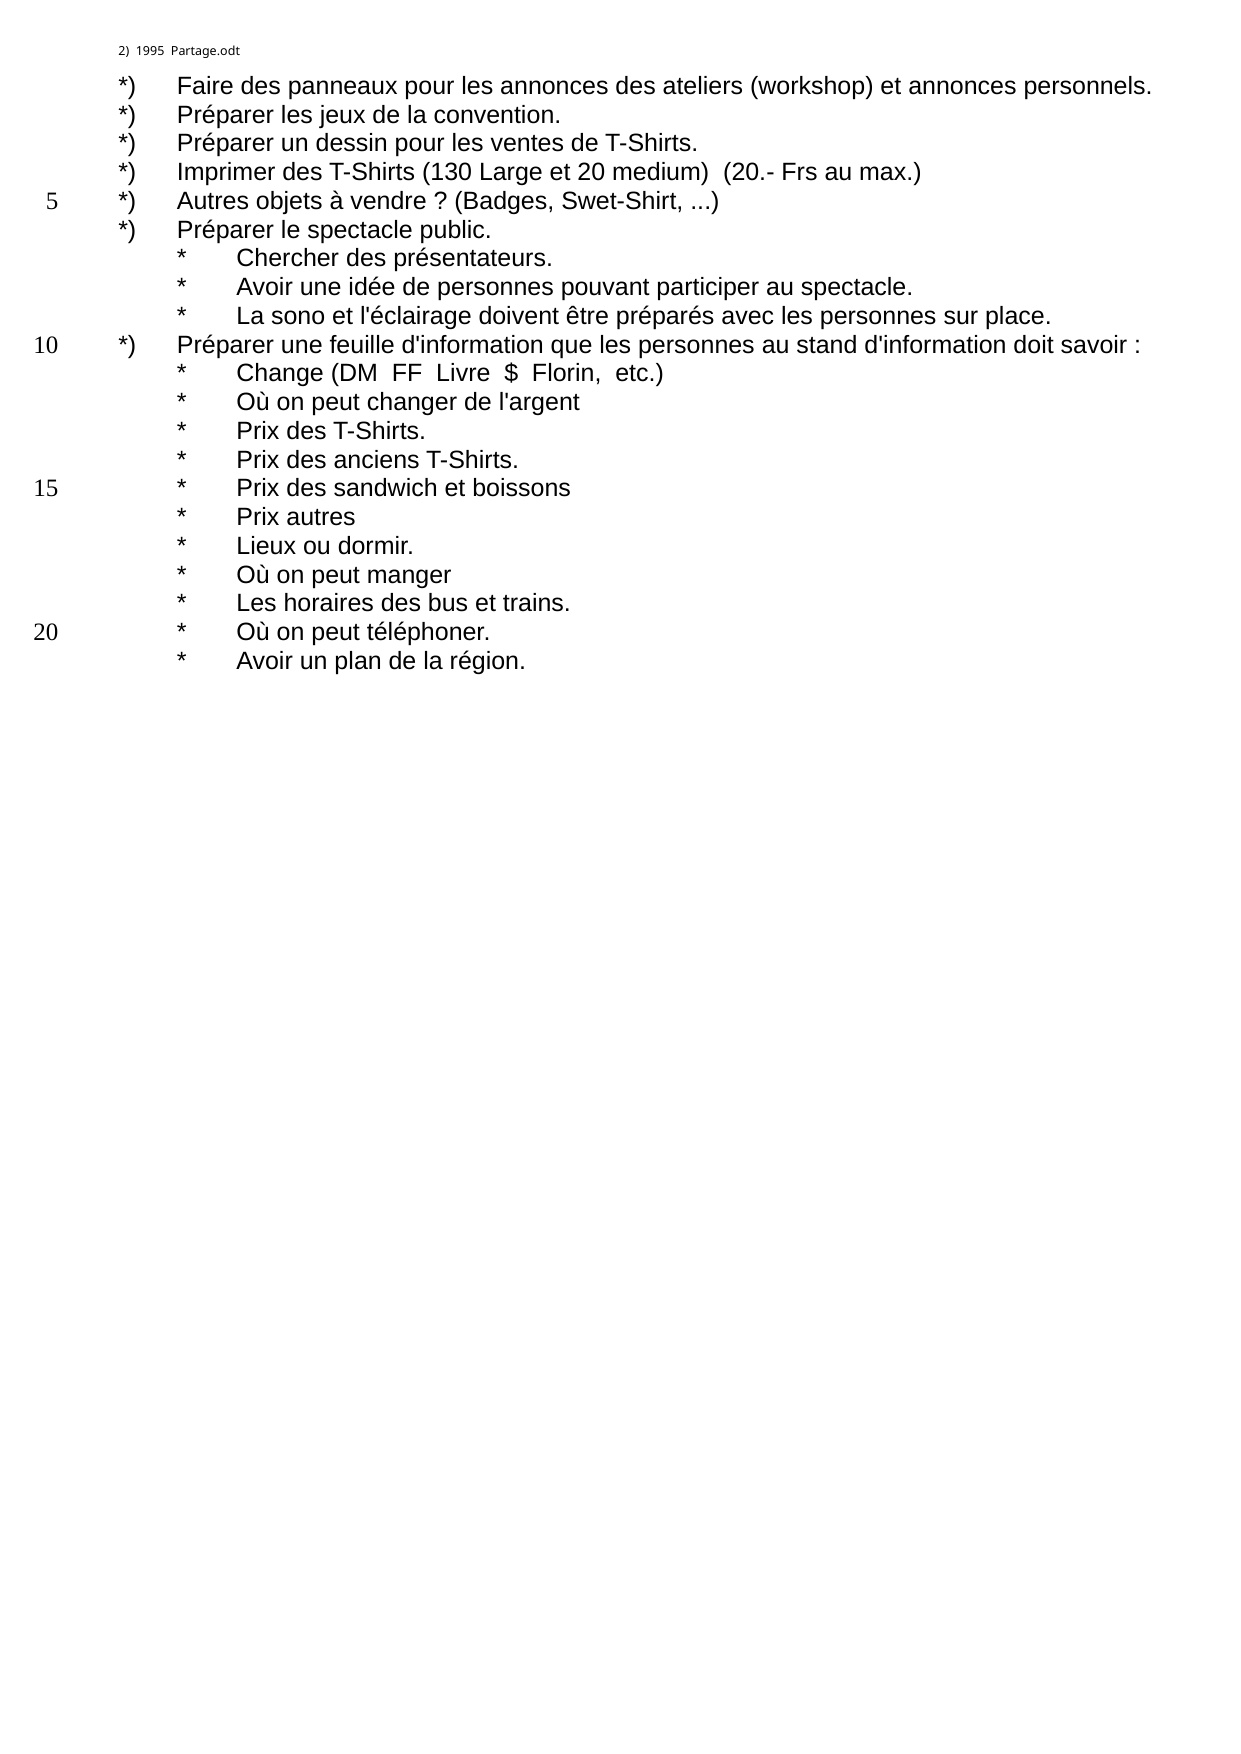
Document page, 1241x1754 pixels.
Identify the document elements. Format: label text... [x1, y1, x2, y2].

text *) Préparer le spectacle public. * Chercher des présentateurs. * Avoir une idée de personnes pouvant participer au spectacle. * La sono et l'éclairage doivent être préparés avec les personnes sur place. [118, 214, 1181, 329]
text *) Préparer un dessin pour les ventes de T-Shirts. [118, 128, 1181, 157]
text *) Faire des panneaux pour les annonces des ateliers (workshop) et annonces personnels. [118, 71, 1181, 99]
text *) Autres objets à vendre ? (Badges, Swet-Shirt, ...) [118, 186, 1181, 214]
text *) Imprimer des T-Shirts (130 Large et 20 medium) (20.- Frs au max.) [118, 157, 1181, 186]
text *) Préparer les jeux de la convention. [118, 99, 1181, 128]
text *) Préparer une feuille d'information que les personnes au stand d'information doit savoir : * Change (DM FF Livre $ Florin, etc.) * Où on peut changer de l'argent * Prix des T-Shirts. * Prix des anciens T-Shirts. * Prix des sandwich et boissons * Prix autres * Lieux ou dormir. * Où on peut manger * Les horaires des bus et trains. * Où on peut téléphoner. * Avoir un plan de la région. [118, 329, 1181, 703]
